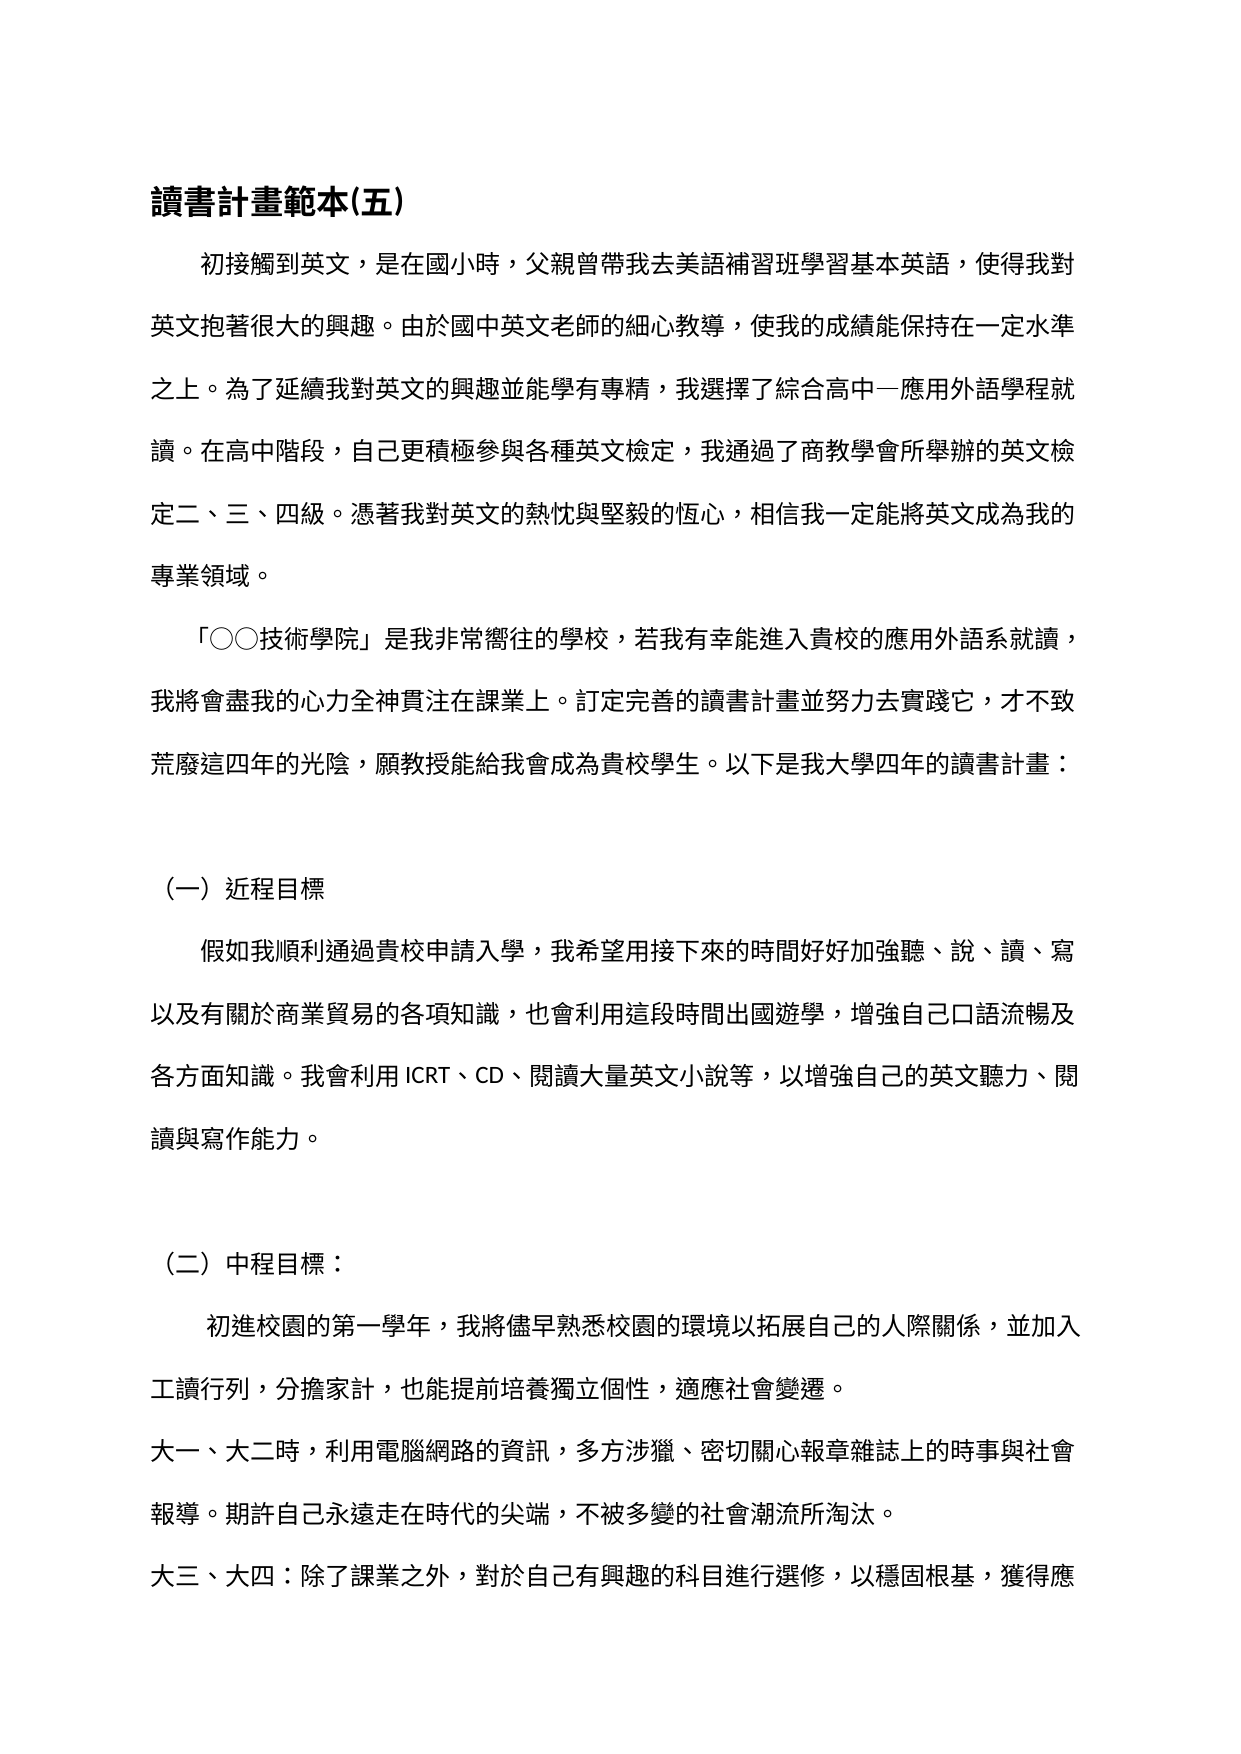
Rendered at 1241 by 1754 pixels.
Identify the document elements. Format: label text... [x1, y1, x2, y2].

text 大一、大二時，利用電腦網路的資訊，多方涉獵、密切關心報章雜誌上的時事與社會報導。期許自己永遠走在時代的尖端，不被多變的社會潮流所淘汰。 [150, 1408, 1090, 1533]
text 初接觸到英文，是在國小時，父親曾帶我去美語補習班學習基本英語，使得我對英文抱著很大的興趣。由於國中英文老師的細心教導，使我的成績能保持在一定水準之上。為了延續我對英文的興趣並能學有專精，我選擇了綜合高中—應用外語學程就讀。在高中階段，自己更積極參與各種英文檢定，我通過了商教學會所舉辦的英文檢定二、三、四級。憑著我對英文的熱忱與堅毅的恆心，相信我一定能將英文成為我的專業領域。 [150, 221, 1090, 596]
text 大三、大四：除了課業之外，對於自己有興趣的科目進行選修，以穩固根基，獲得應 [150, 1533, 1090, 1596]
text （二）中程目標： [150, 1221, 1090, 1283]
text 讀書計畫範本(五) [150, 158, 1090, 221]
text （一）近程目標 [150, 846, 1090, 908]
text 假如我順利通過貴校申請入學，我希望用接下來的時間好好加強聽、說、讀、寫以及有關於商業貿易的各項知識，也會利用這段時間出國遊學，增強自己口語流暢及各方面知識。我會利用ICRT、CD、閱讀大量英文小說等，以增強自己的英文聽力、閱讀與寫作能力。 [150, 908, 1090, 1158]
text 「○○技術學院」是我非常嚮往的學校，若我有幸能進入貴校的應用外語系就讀，我將會盡我的心力全神貫注在課業上。訂定完善的讀書計畫並努力去實踐它，才不致荒廢這四年的光陰，願教授能給我會成為貴校學生。以下是我大學四年的讀書計畫： [150, 596, 1090, 783]
text 初進校園的第一學年，我將儘早熟悉校園的環境以拓展自己的人際關係，並加入工讀行列，分擔家計，也能提前培養獨立個性，適應社會變遷。 [150, 1283, 1090, 1408]
